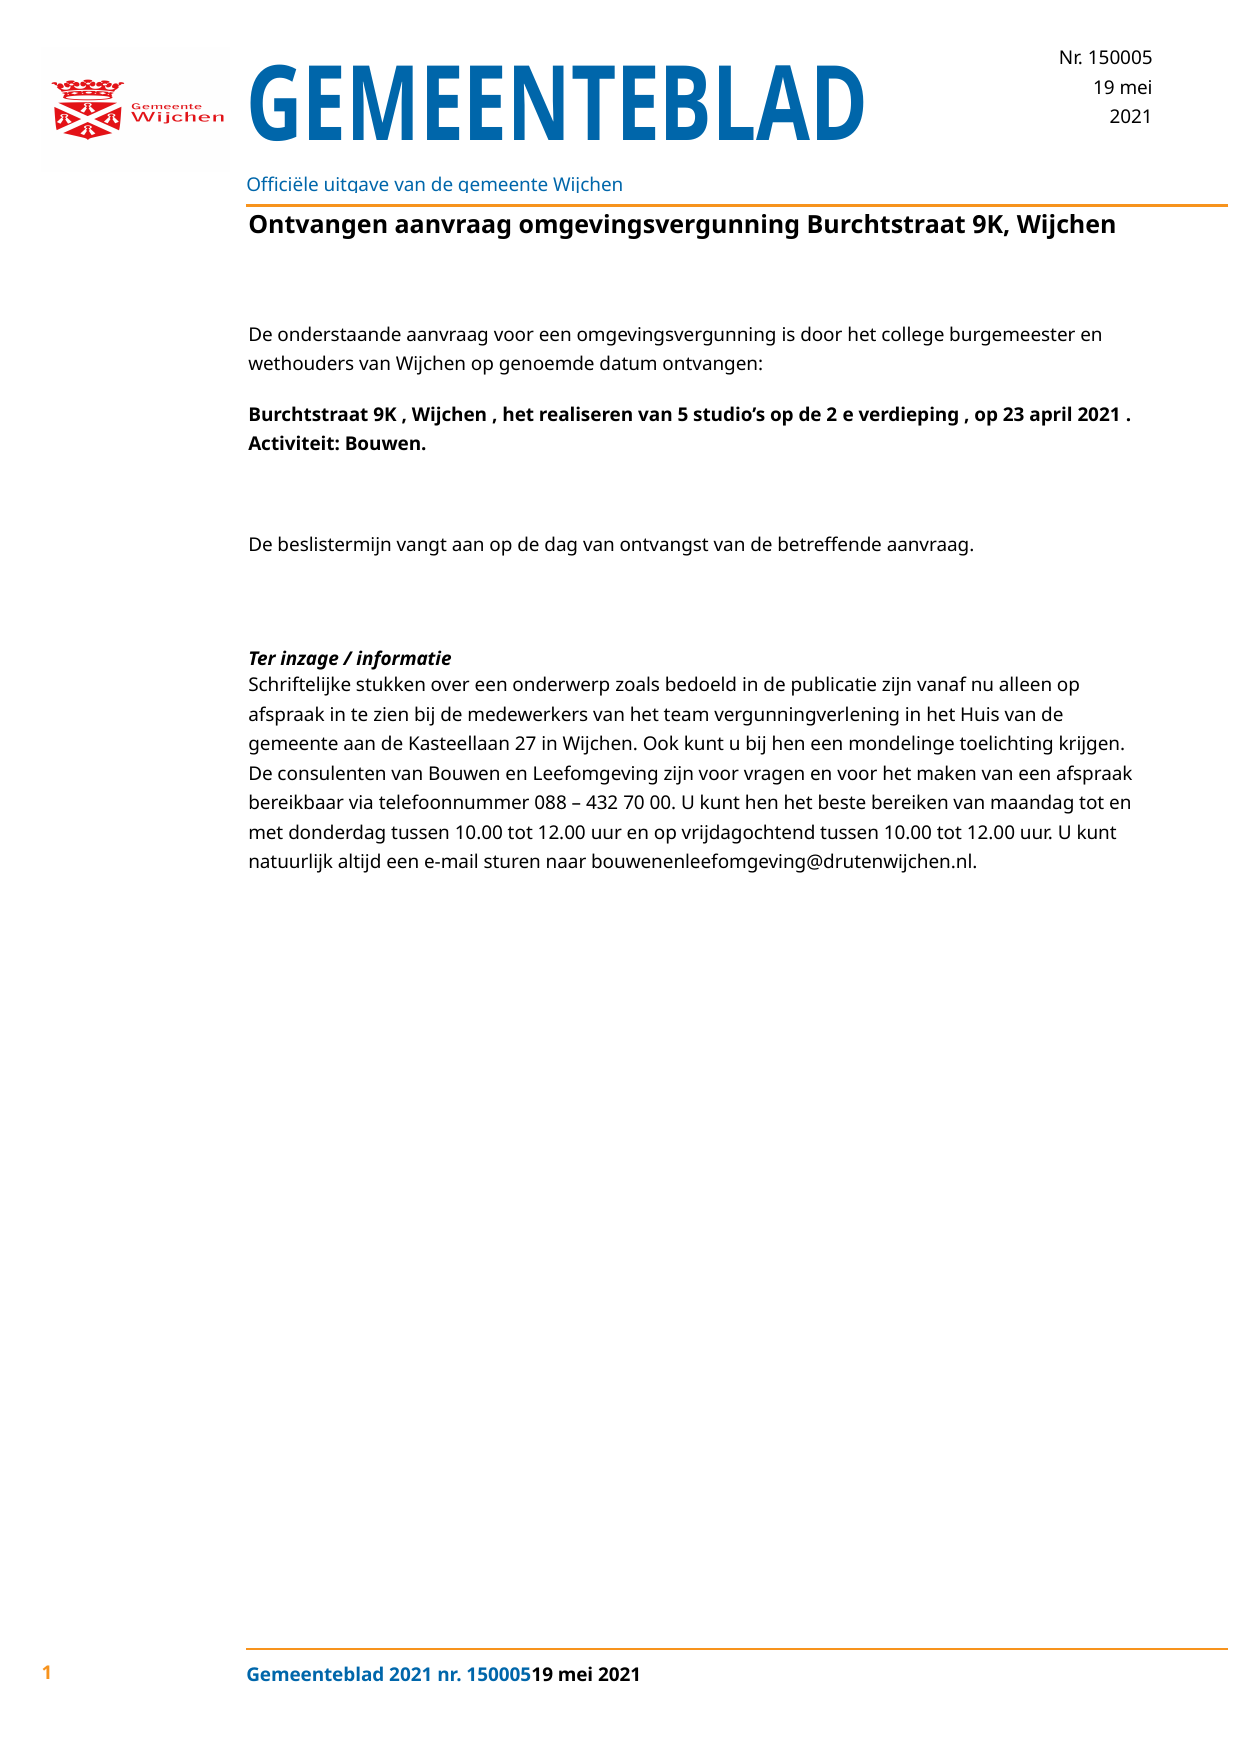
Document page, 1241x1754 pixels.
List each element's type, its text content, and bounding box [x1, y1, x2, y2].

text Burchtstraat 9K , Wijchen , het realiseren van 5 studio’s op de 2 e verdieping , op 23 april 2021 . Activiteit: Bouwen. [248, 401, 1152, 456]
text Schriftelijke stukken over een onderwerp zoals bedoeld in de publicatie zijn vanaf nu alleen op afspraak in te zien bij de medewerkers van het team vergunningverlening in het Huis van de gemeente aan de Kasteellaan 27 in Wijchen. Ook kunt u bij hen een mondelinge toelichting krijgen. De consulenten van Bouwen en Leefomgeving zijn voor vragen en voor het maken van een afspraak bereikbaar via telefoonnummer 088 – 432 70 00. U kunt hen het beste bereiken van maandag tot en met donderdag tussen 10.00 tot 12.00 uur en op vrijdagochtend tussen 10.00 tot 12.00 uur. U kunt natuurlijk altijd een e-mail sturen naar bouwenenleefomgeving@drutenwijchen.nl. [248, 671, 1152, 874]
text De onderstaande aanvraag voor een omgevingsvergunning is door het college burgemeester en wethouders van Wijchen op genoemde datum ontvangen: [248, 321, 1152, 376]
picture [41, 47, 231, 172]
text Ter inzage / informatie [248, 646, 1152, 671]
text Ontvangen aanvraag omgevingsvergunning Burchtstraat 9K, Wijchen [248, 207, 1152, 241]
text De beslistermijn vangt aan op de dag van ontvangst van de betreffende aanvraag. [248, 531, 1152, 557]
